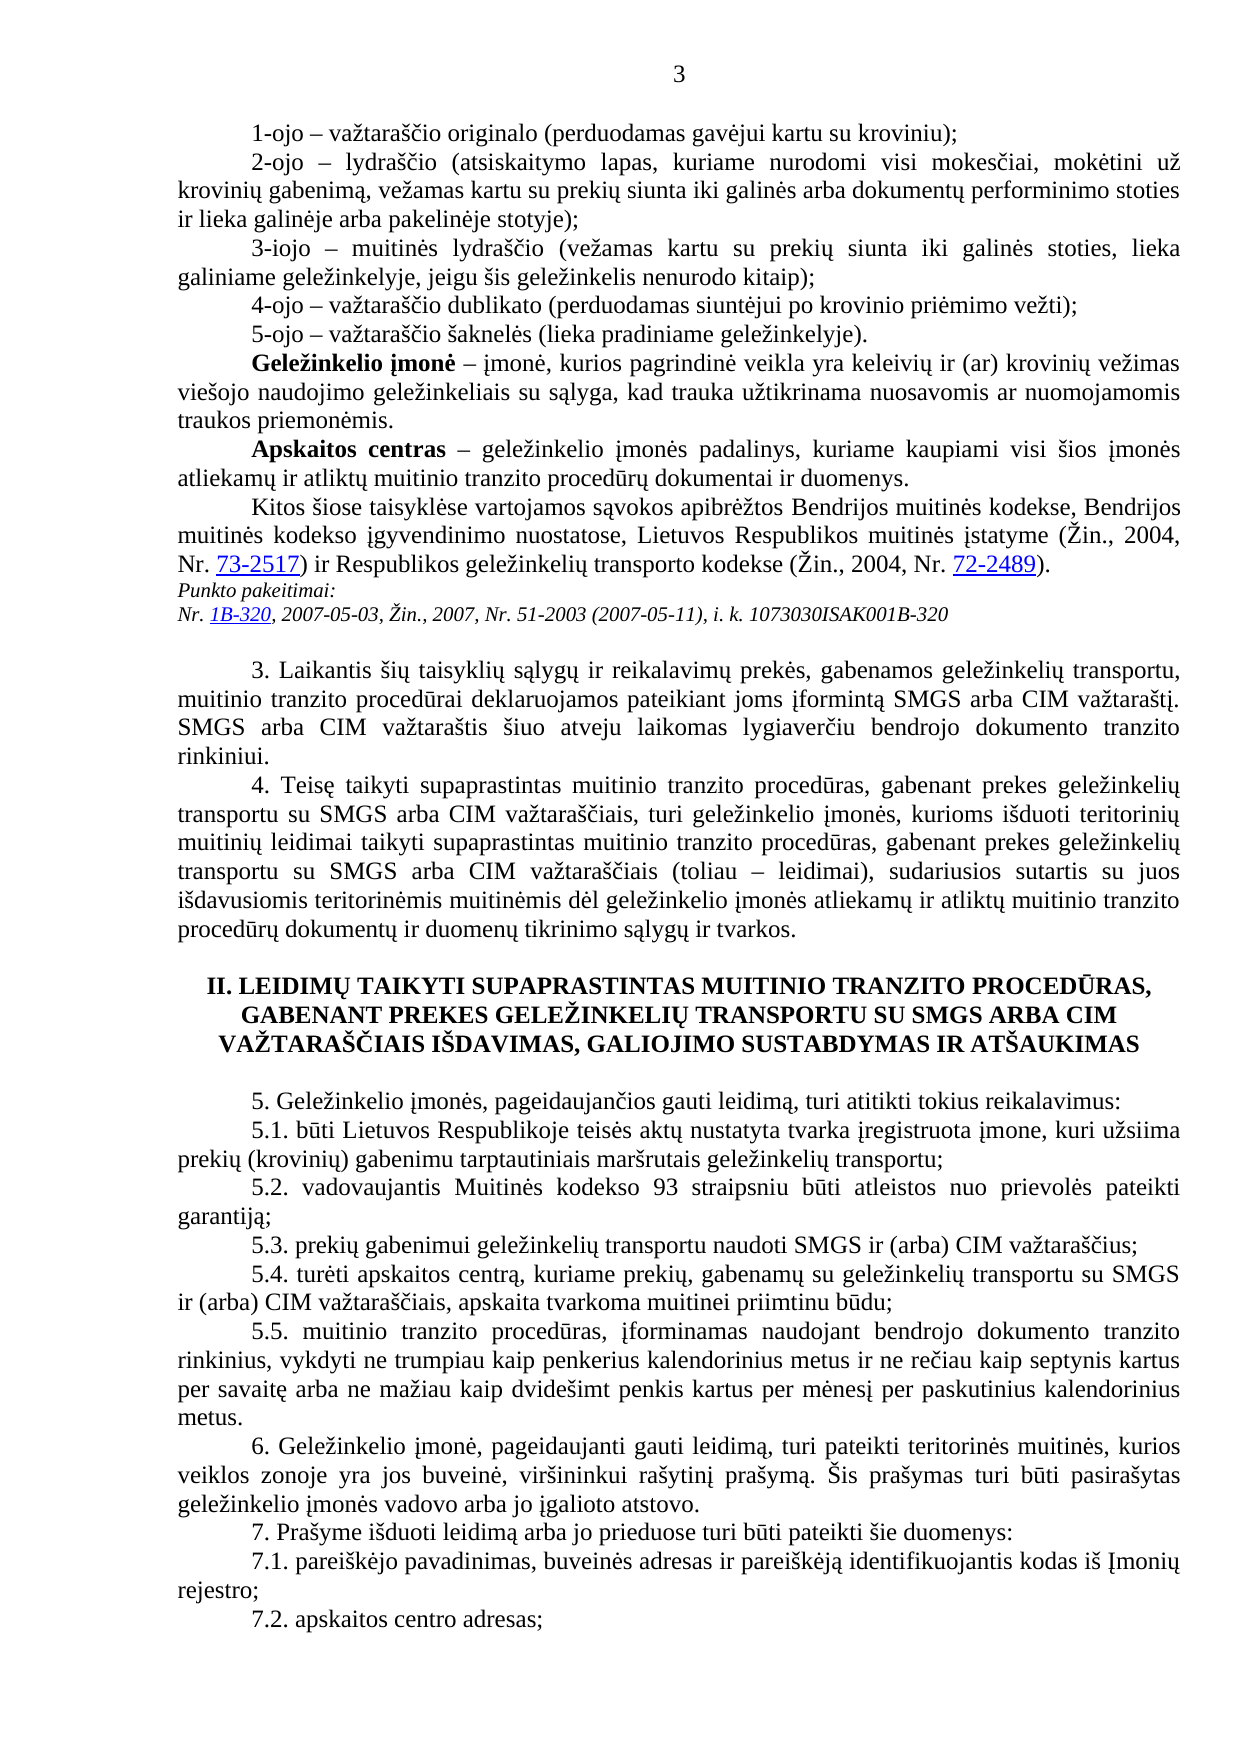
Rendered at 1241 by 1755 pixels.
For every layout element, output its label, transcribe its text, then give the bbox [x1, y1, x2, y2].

text 3. Laikantis šių taisyklių sąlygų ir reikalavimų prekės, gabenamos geležinkelių transportu, muitinio tranzito procedūrai deklaruojamos pateikiant joms įformintą SMGS arba CIM važtaraštį. SMGS arba CIM važtaraštis šiuo atveju laikomas lygiaverčiu bendrojo dokumento tranzito rinkiniui. [177, 655, 1181, 770]
text 5.1. būti Lietuvos Respublikoje teisės aktų nustatyta tvarka įregistruota įmone, kuri užsiima prekių (krovinių) gabenimu tarptautiniais maršrutais geležinkelių transportu; [177, 1115, 1181, 1172]
text Punkto pakeitimai: [177, 578, 1181, 602]
text 5.3. prekių gabenimui geležinkelių transportu naudoti SMGS ir (arba) CIM važtaraščius; [177, 1230, 1181, 1259]
text 6. Geležinkelio įmonė, pageidaujanti gauti leidimą, turi pateikti teritorinės muitinės, kurios veiklos zonoje yra jos buveinė, viršininkui rašytinį prašymą. Šis prašymas turi būti pasirašytas geležinkelio įmonės vadovo arba jo įgalioto atstovo. [177, 1431, 1181, 1517]
text 5. Geležinkelio įmonės, pageidaujančios gauti leidimą, turi atitikti tokius reikalavimus: [177, 1086, 1181, 1115]
text 4. Teisę taikyti supaprastintas muitinio tranzito procedūras, gabenant prekes geležinkelių transportu su SMGS arba CIM važtaraščiais, turi geležinkelio įmonės, kurioms išduoti teritorinių muitinių leidimai taikyti supaprastintas muitinio tranzito procedūras, gabenant prekes geležinkelių transportu su SMGS arba CIM važtaraščiais (toliau – leidimai), sudariusios sutartis su juos išdavusiomis teritorinėmis muitinėmis dėl geležinkelio įmonės atliekamų ir atliktų muitinio tranzito procedūrų dokumentų ir duomenų tikrinimo sąlygų ir tvarkos. [177, 770, 1181, 942]
text 5-ojo – važtaraščio šaknelės (lieka pradiniame geležinkelyje). [177, 319, 1181, 348]
text 7.2. apskaitos centro adresas; [177, 1604, 1181, 1632]
text 5.4. turėti apskaitos centrą, kuriame prekių, gabenamų su geležinkelių transportu su SMGS ir (arba) CIM važtaraščiais, apskaita tvarkoma muitinei priimtinu būdu; [177, 1259, 1181, 1316]
text 3-iojo – muitinės lydraščio (vežamas kartu su prekių siunta iki galinės stoties, lieka galiniame geležinkelyje, jeigu šis geležinkelis nenurodo kitaip); [177, 233, 1181, 291]
text 1-ojo – važtaraščio originalo (perduodamas gavėjui kartu su kroviniu); [177, 118, 1181, 147]
text 7. Prašyme išduoti leidimą arba jo prieduose turi būti pateikti šie duomenys: [177, 1517, 1181, 1546]
text 2-ojo – lydraščio (atsiskaitymo lapas, kuriame nurodomi visi mokesčiai, mokėtini už krovinių gabenimą, vežamas kartu su prekių siunta iki galinės arba dokumentų performinimo stoties ir lieka galinėje arba pakelinėje stotyje); [177, 147, 1181, 233]
text Geležinkelio įmonė – įmonė, kurios pagrindinė veikla yra keleivių ir (ar) krovinių vežimas viešojo naudojimo geležinkeliais su sąlyga, kad trauka užtikrinama nuosavomis ar nuomojamomis traukos priemonėmis. [177, 348, 1181, 434]
text Nr. 1B-320, 2007-05-03, Žin., 2007, Nr. 51-2003 (2007-05-11), i. k. 1073030ISAK001B-320 [177, 602, 1181, 626]
text 7.1. pareiškėjo pavadinimas, buveinės adresas ir pareiškėją identifikuojantis kodas iš Įmonių rejestro; [177, 1546, 1181, 1604]
text II. LEIDIMŲ TAIKYTI SUPAPRASTINTAS MUITINIO TRANZITO PROCEDŪRAS, GABENANT PREKES GELEŽINKELIŲ TRANSPORTU SU SMGS ARBA CIM VAŽTARAŠČIAIS IŠDAVIMAS, GALIOJIMO SUSTABDYMAS IR ATŠAUKIMAS [177, 971, 1181, 1057]
text Apskaitos centras – geležinkelio įmonės padalinys, kuriame kaupiami visi šios įmonės atliekamų ir atliktų muitinio tranzito procedūrų dokumentai ir duomenys. [177, 434, 1181, 492]
text 5.2. vadovaujantis Muitinės kodekso 93 straipsniu būti atleistos nuo prievolės pateikti garantiją; [177, 1172, 1181, 1230]
text 5.5. muitinio tranzito procedūras, įforminamas naudojant bendrojo dokumento tranzito rinkinius, vykdyti ne trumpiau kaip penkerius kalendorinius metus ir ne rečiau kaip septynis kartus per savaitę arba ne mažiau kaip dvidešimt penkis kartus per mėnesį per paskutinius kalendorinius metus. [177, 1316, 1181, 1431]
text 4-ojo – važtaraščio dublikato (perduodamas siuntėjui po krovinio priėmimo vežti); [177, 291, 1181, 319]
text Kitos šiose taisyklėse vartojamos sąvokos apibrėžtos Bendrijos muitinės kodekse, Bendrijos muitinės kodekso įgyvendinimo nuostatose, Lietuvos Respublikos muitinės įstatyme (Žin., 2004, Nr. 73-2517) ir Respublikos geležinkelių transporto kodekse (Žin., 2004, Nr. 72-2489). [177, 492, 1181, 578]
